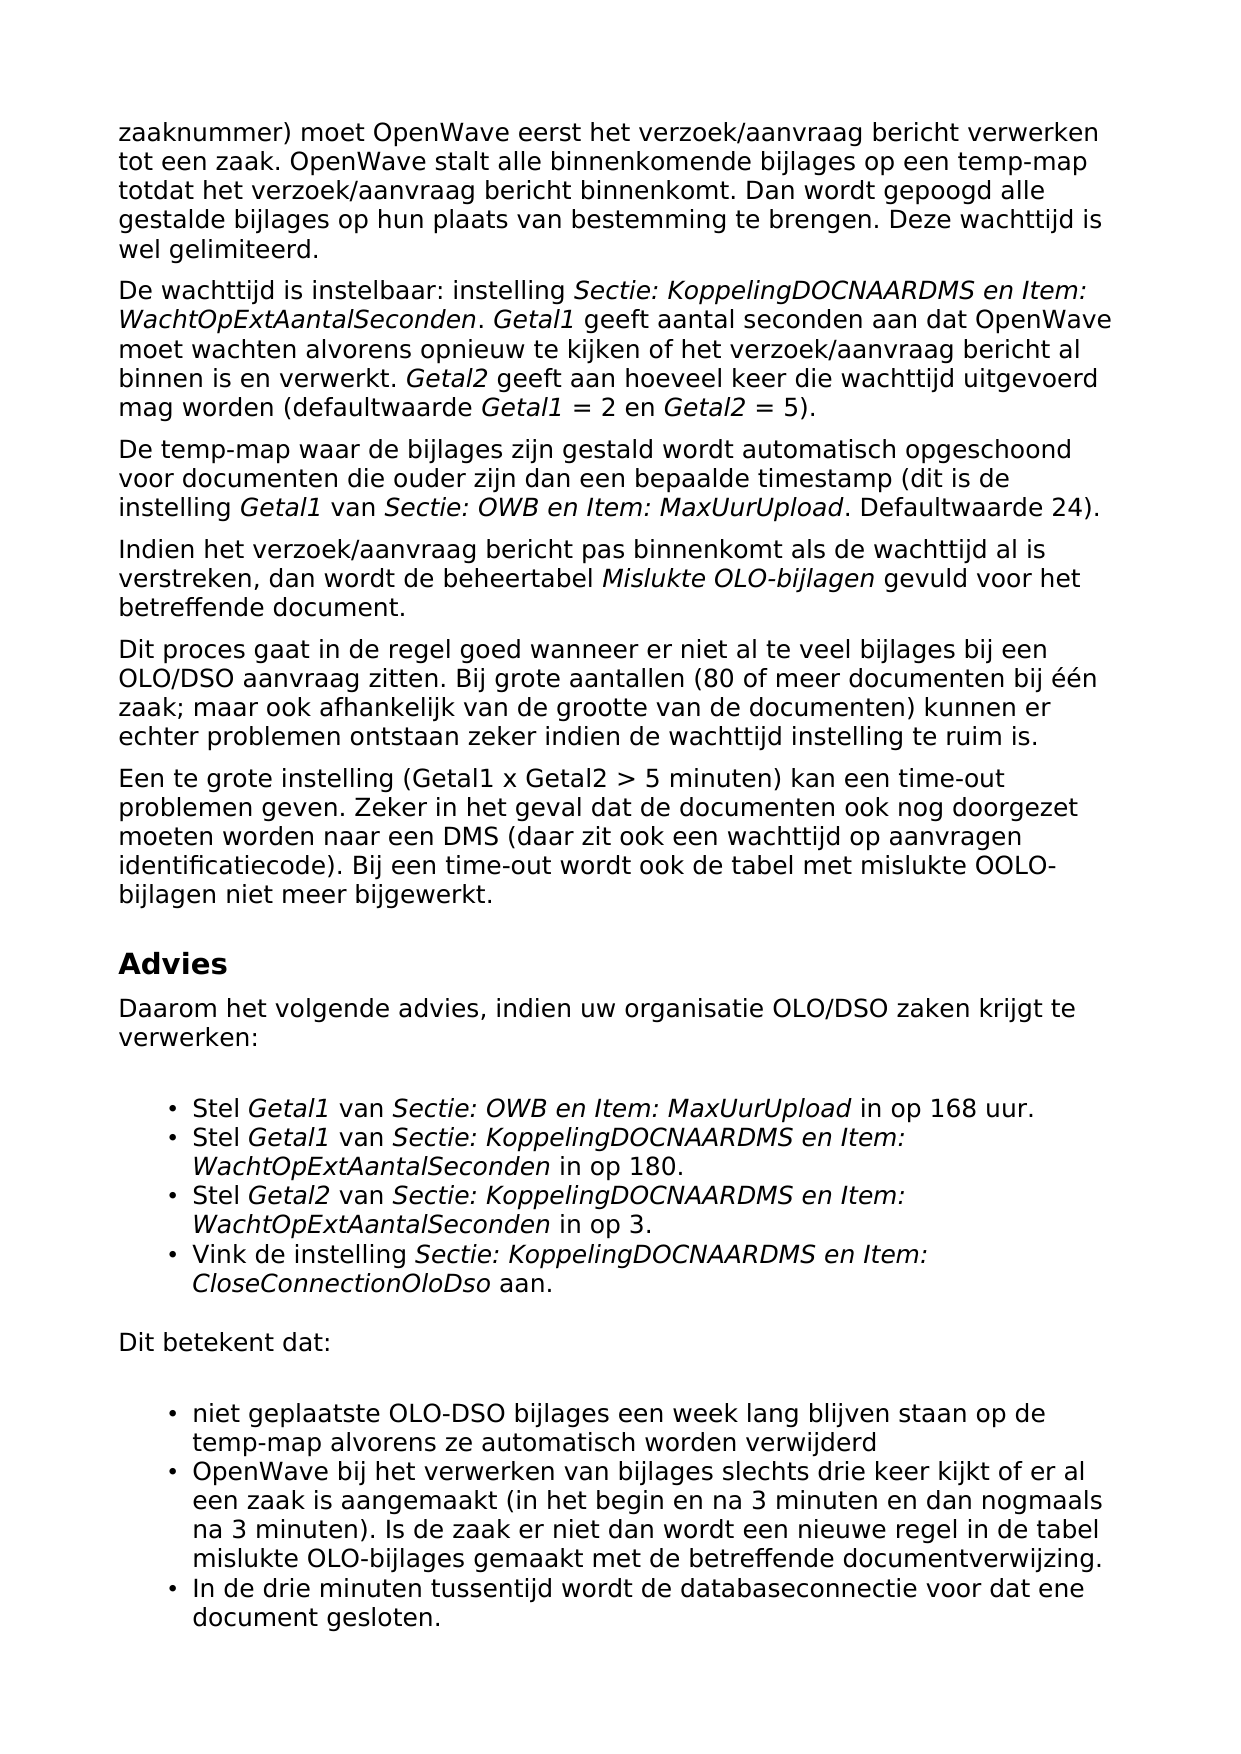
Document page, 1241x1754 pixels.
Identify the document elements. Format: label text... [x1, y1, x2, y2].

subtitle Advies [118, 947, 1122, 981]
text Daarom het volgende advies, indien uw organisatie OLO/DSO zaken krijgt te verwerken: [118, 994, 1122, 1052]
list Stel Getal1 van Sectie: KoppelingDOCNAARDMS en Item: WachtOpExtAantalSeconden in op 180. [177, 1123, 1122, 1182]
list Stel Getal1 van Sectie: OWB en Item: MaxUurUpload in op 168 uur. [177, 1094, 1122, 1123]
text Indien het verzoek/aanvraag bericht pas binnenkomt als de wachttijd al is verstreken, dan wordt de beheertabel Mislukte OLO-bijlagen gevuld voor het betreffende document. [118, 535, 1122, 622]
list niet geplaatste OLO-DSO bijlages een week lang blijven staan op de temp-map alvorens ze automatisch worden verwijderd [177, 1399, 1122, 1457]
list OpenWave bij het verwerken van bijlages slechts drie keer kijkt of er al een zaak is aangemaakt (in het begin en na 3 minuten en dan nogmaals na 3 minuten). Is de zaak er niet dan wordt een nieuwe regel in de tabel mislukte OLO-bijlages gemaakt met de betreffende documentverwijzing. [177, 1457, 1122, 1574]
text Dit proces gaat in de regel goed wanneer er niet al te veel bijlages bij een OLO/DSO aanvraag zitten. Bij grote aantallen (80 of meer documenten bij één zaak; maar ook afhankelijk van de grootte van de documenten) kunnen er echter problemen ontstaan zeker indien de wachttijd instelling te ruim is. [118, 635, 1122, 751]
list In de drie minuten tussentijd wordt de databaseconnectie voor dat ene document gesloten. [177, 1574, 1122, 1632]
text De temp-map waar de bijlages zijn gestald wordt automatisch opgeschoond voor documenten die ouder zijn dan een bepaalde timestamp (dit is de instelling Getal1 van Sectie: OWB en Item: MaxUurUpload. Defaultwaarde 24). [118, 435, 1122, 522]
text De wachttijd is instelbaar: instelling Sectie: KoppelingDOCNAARDMS en Item: WachtOpExtAantalSeconden. Getal1 geeft aantal seconden aan dat OpenWave moet wachten alvorens opnieuw te kijken of het verzoek/aanvraag bericht al binnen is en verwerkt. Getal2 geeft aan hoeveel keer die wachttijd uitgevoerd mag worden (defaultwaarde Getal1 = 2 en Getal2 = 5). [118, 276, 1122, 422]
text zaaknummer) moet OpenWave eerst het verzoek/aanvraag bericht verwerken tot een zaak. OpenWave stalt alle binnenkomende bijlages op een temp-map totdat het verzoek/aanvraag bericht binnenkomt. Dan wordt gepoogd alle gestalde bijlages op hun plaats van bestemming te brengen. Deze wachttijd is wel gelimiteerd. [118, 118, 1122, 264]
list Vink de instelling Sectie: KoppelingDOCNAARDMS en Item: CloseConnectionOloDso aan. [177, 1240, 1122, 1298]
text Dit betekent dat: [118, 1328, 1122, 1357]
text Een te grote instelling (Getal1 x Getal2 > 5 minuten) kan een time-out problemen geven. Zeker in het geval dat de documenten ook nog doorgezet moeten worden naar een DMS (daar zit ook een wachttijd op aanvragen identificatiecode). Bij een time-out wordt ook de tabel met mislukte OOLO-bijlagen niet meer bijgewerkt. [118, 764, 1122, 910]
list Stel Getal2 van Sectie: KoppelingDOCNAARDMS en Item: WachtOpExtAantalSeconden in op 3. [177, 1182, 1122, 1240]
